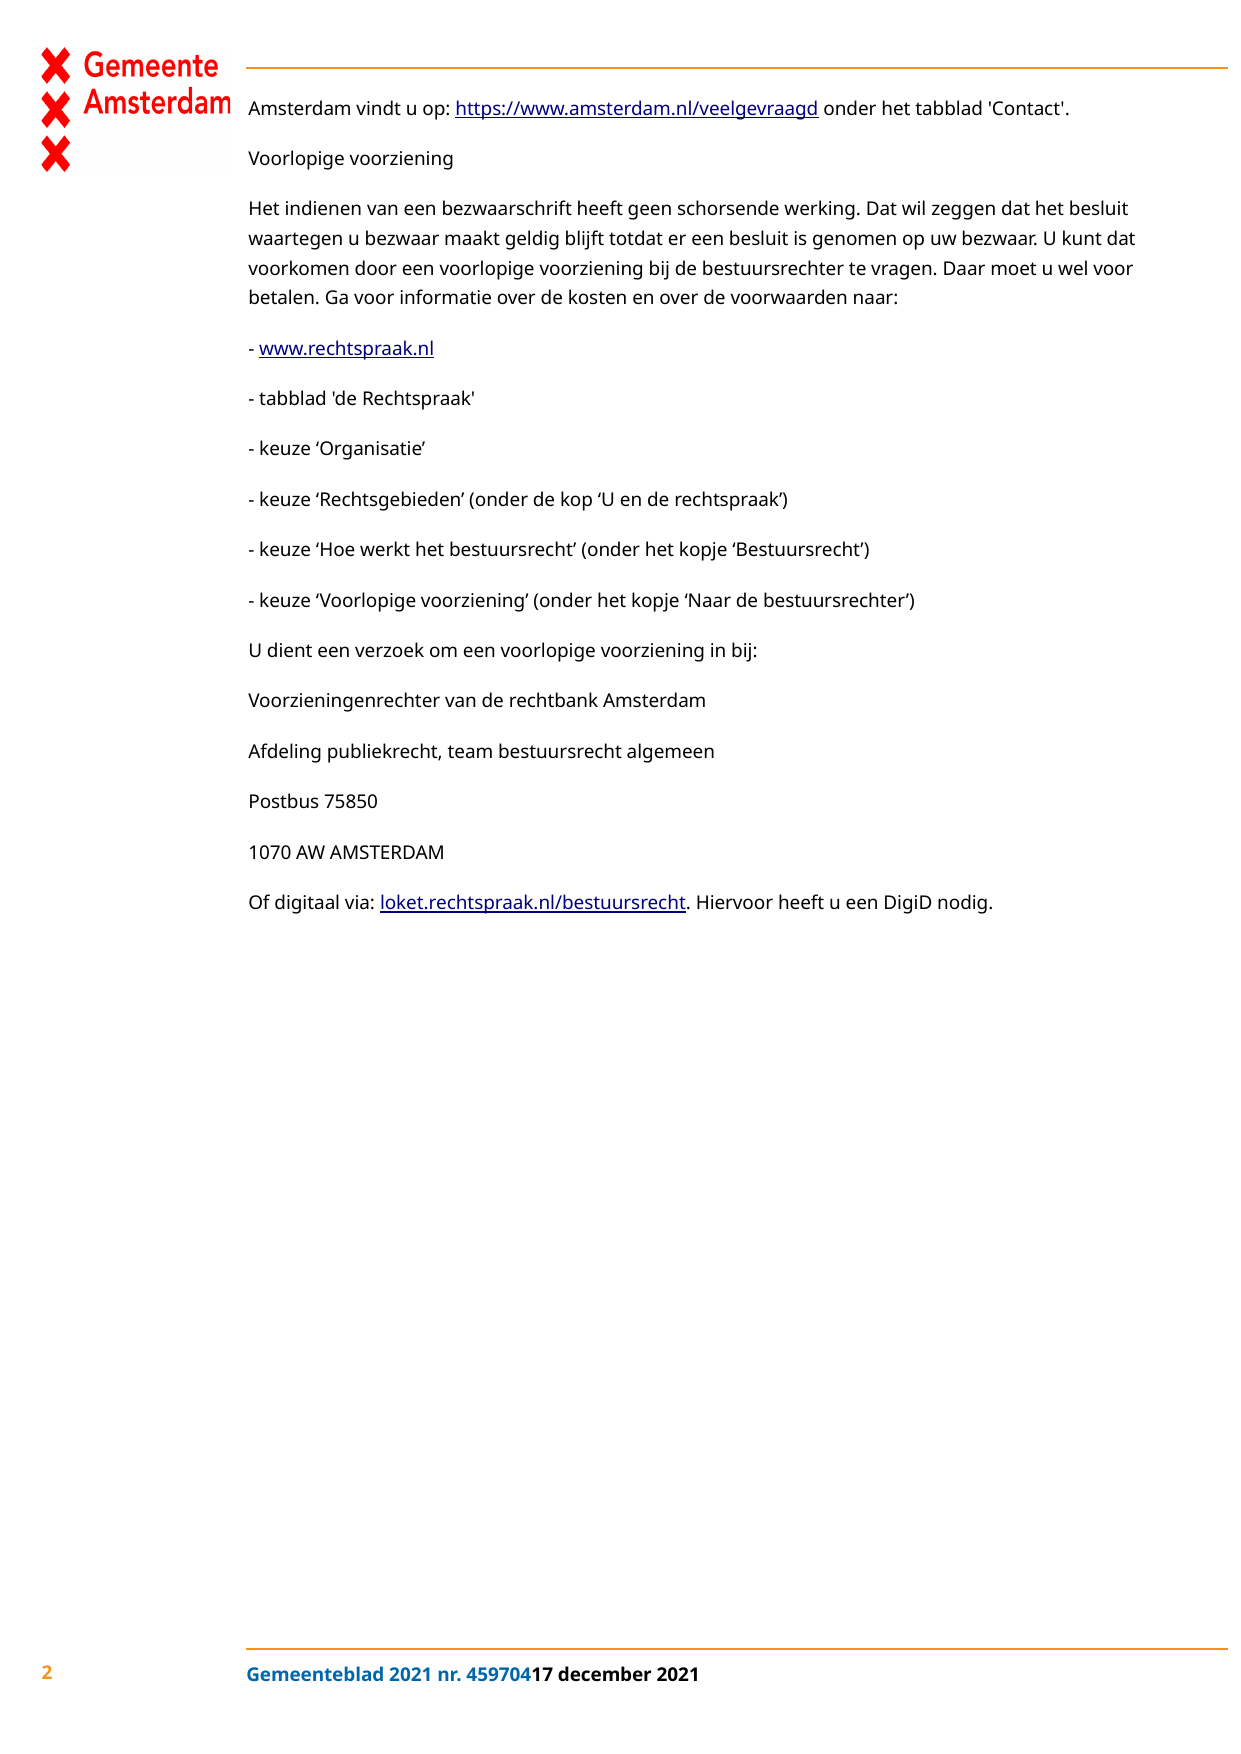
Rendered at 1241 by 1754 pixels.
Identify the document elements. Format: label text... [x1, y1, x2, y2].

picture [41, 47, 231, 172]
text - keuze ‘Hoe werkt het bestuursrecht’ (onder het kopje ‘Bestuursrecht’) [248, 536, 1152, 562]
text 1070 AW AMSTERDAM [248, 839, 1152, 865]
text - www.rechtspraak.nl [248, 335, 1152, 361]
text Afdeling publiekrecht, team bestuursrecht algemeen [248, 738, 1152, 764]
text Voorzieningenrechter van de rechtbank Amsterdam [248, 688, 1152, 713]
text - keuze ‘Voorlopige voorziening’ (onder het kopje ‘Naar de bestuursrechter’) [248, 587, 1152, 613]
text Postbus 75850 [248, 788, 1152, 814]
text Of digitaal via: loket.rechtspraak.nl/bestuursrecht. Hiervoor heeft u een DigiD nodig. [248, 889, 1152, 915]
text - keuze ‘Rechtsgebieden’ (onder de kop ‘U en de rechtspraak’) [248, 486, 1152, 512]
text Het indienen van een bezwaarschrift heeft geen schorsende werking. Dat wil zeggen dat het besluit waartegen u bezwaar maakt geldig blijft totdat er een besluit is genomen op uw bezwaar. U kunt dat voorkomen door een voorlopige voorziening bij de bestuursrechter te vragen. Daar moet u wel voor betalen. Ga voor informatie over de kosten en over de voorwaarden naar: [248, 196, 1152, 310]
text Amsterdam vindt u op: https://www.amsterdam.nl/veelgevraagd onder het tabblad 'Contact'. [248, 95, 1152, 121]
text Voorlopige voorziening [248, 145, 1152, 171]
text - tabblad 'de Rechtspraak' [248, 385, 1152, 411]
text - keuze ‘Organisatie’ [248, 436, 1152, 461]
text U dient een verzoek om een voorlopige voorziening in bij: [248, 637, 1152, 663]
